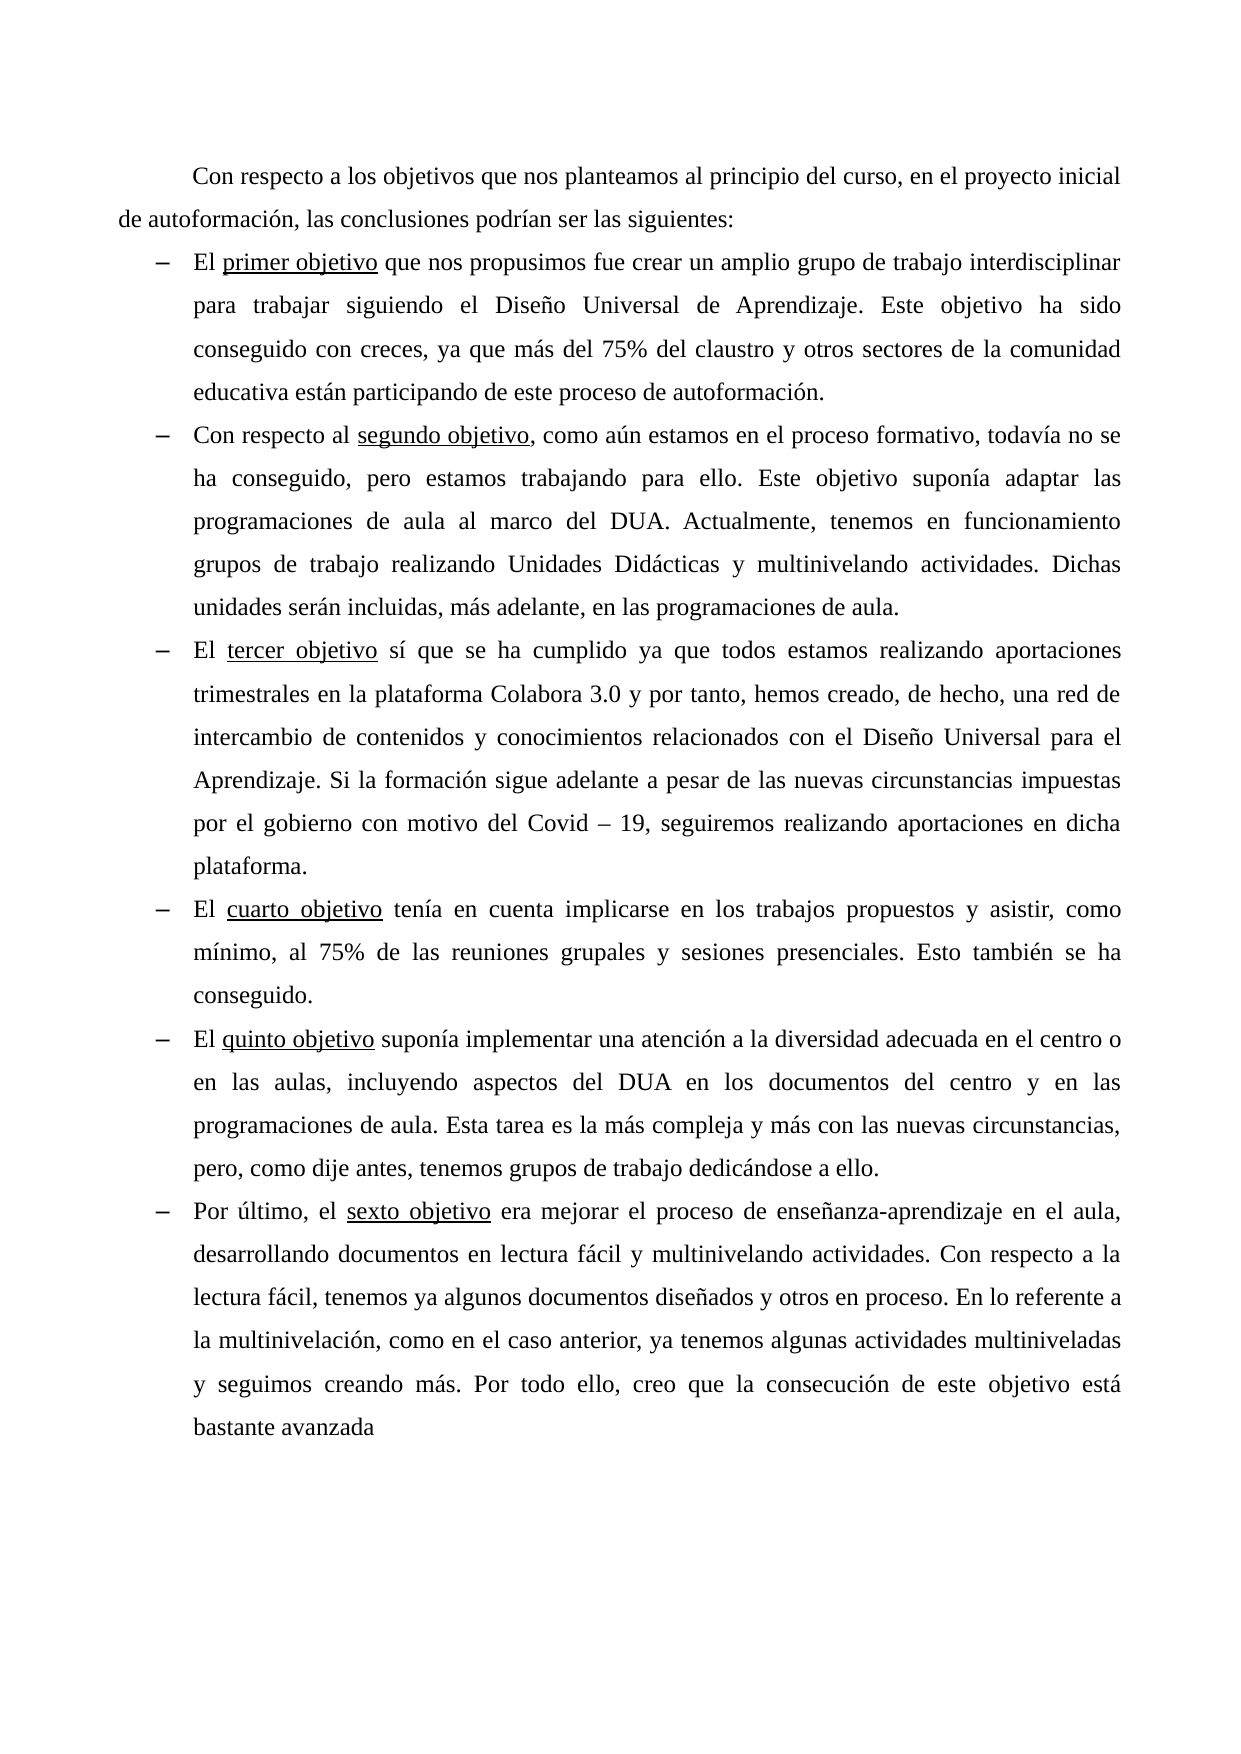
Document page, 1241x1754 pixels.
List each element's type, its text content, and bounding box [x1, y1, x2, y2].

list El tercer objetivo sí que se ha cumplido ya que todos estamos realizando aportaciones trimestrales en la plataforma Colabora 3.0 y por tanto, hemos creado, de hecho, una red de intercambio de contenidos y conocimientos relacionados con el Diseño Universal para el Aprendizaje. Si la formación sigue adelante a pesar de las nuevas circunstancias impuestas por el gobierno con motivo del Covid – 19, seguiremos realizando aportaciones en dicha plataforma. [156, 636, 1122, 880]
list Por último, el sexto objetivo era mejorar el proceso de enseñanza-aprendizaje en el aula, desarrollando documentos en lectura fácil y multinivelando actividades. Con respecto a la lectura fácil, tenemos ya algunos documentos diseñados y otros en proceso. En lo referente a la multinivelación, como en el caso anterior, ya tenemos algunas actividades multiniveladas y seguimos creando más. Por todo ello, creo que la consecución de este objetivo está bastante avanzada [156, 1196, 1122, 1441]
list El cuarto objetivo tenía en cuenta implicarse en los trabajos propuestos y asistir, como mínimo, al 75% de las reuniones grupales y sesiones presenciales. Esto también se ha conseguido. [156, 894, 1122, 1009]
list El quinto objetivo suponía implementar una atención a la diversidad adecuada en el centro o en las aulas, incluyendo aspectos del DUA en los documentos del centro y en las programaciones de aula. Esta tarea es la más compleja y más con las nuevas circunstancias, pero, como dije antes, tenemos grupos de trabajo dedicándose a ello. [156, 1024, 1122, 1182]
text Con respecto a los objetivos que nos planteamos al principio del curso, en el proyecto inicial de autoformación, las conclusiones podrían ser las siguientes: [118, 161, 1122, 233]
list El primer objetivo que nos propusimos fue crear un amplio grupo de trabajo interdisciplinar para trabajar siguiendo el Diseño Universal de Aprendizaje. Este objetivo ha sido conseguido con creces, ya que más del 75% del claustro y otros sectores de la comunidad educativa están participando de este proceso de autoformación. [156, 247, 1122, 406]
list Con respecto al segundo objetivo, como aún estamos en el proceso formativo, todavía no se ha conseguido, pero estamos trabajando para ello. Este objetivo suponía adaptar las programaciones de aula al marco del DUA. Actualmente, tenemos en funcionamiento grupos de trabajo realizando Unidades Didácticas y multinivelando actividades. Dichas unidades serán incluidas, más adelante, en las programaciones de aula. [156, 420, 1122, 621]
